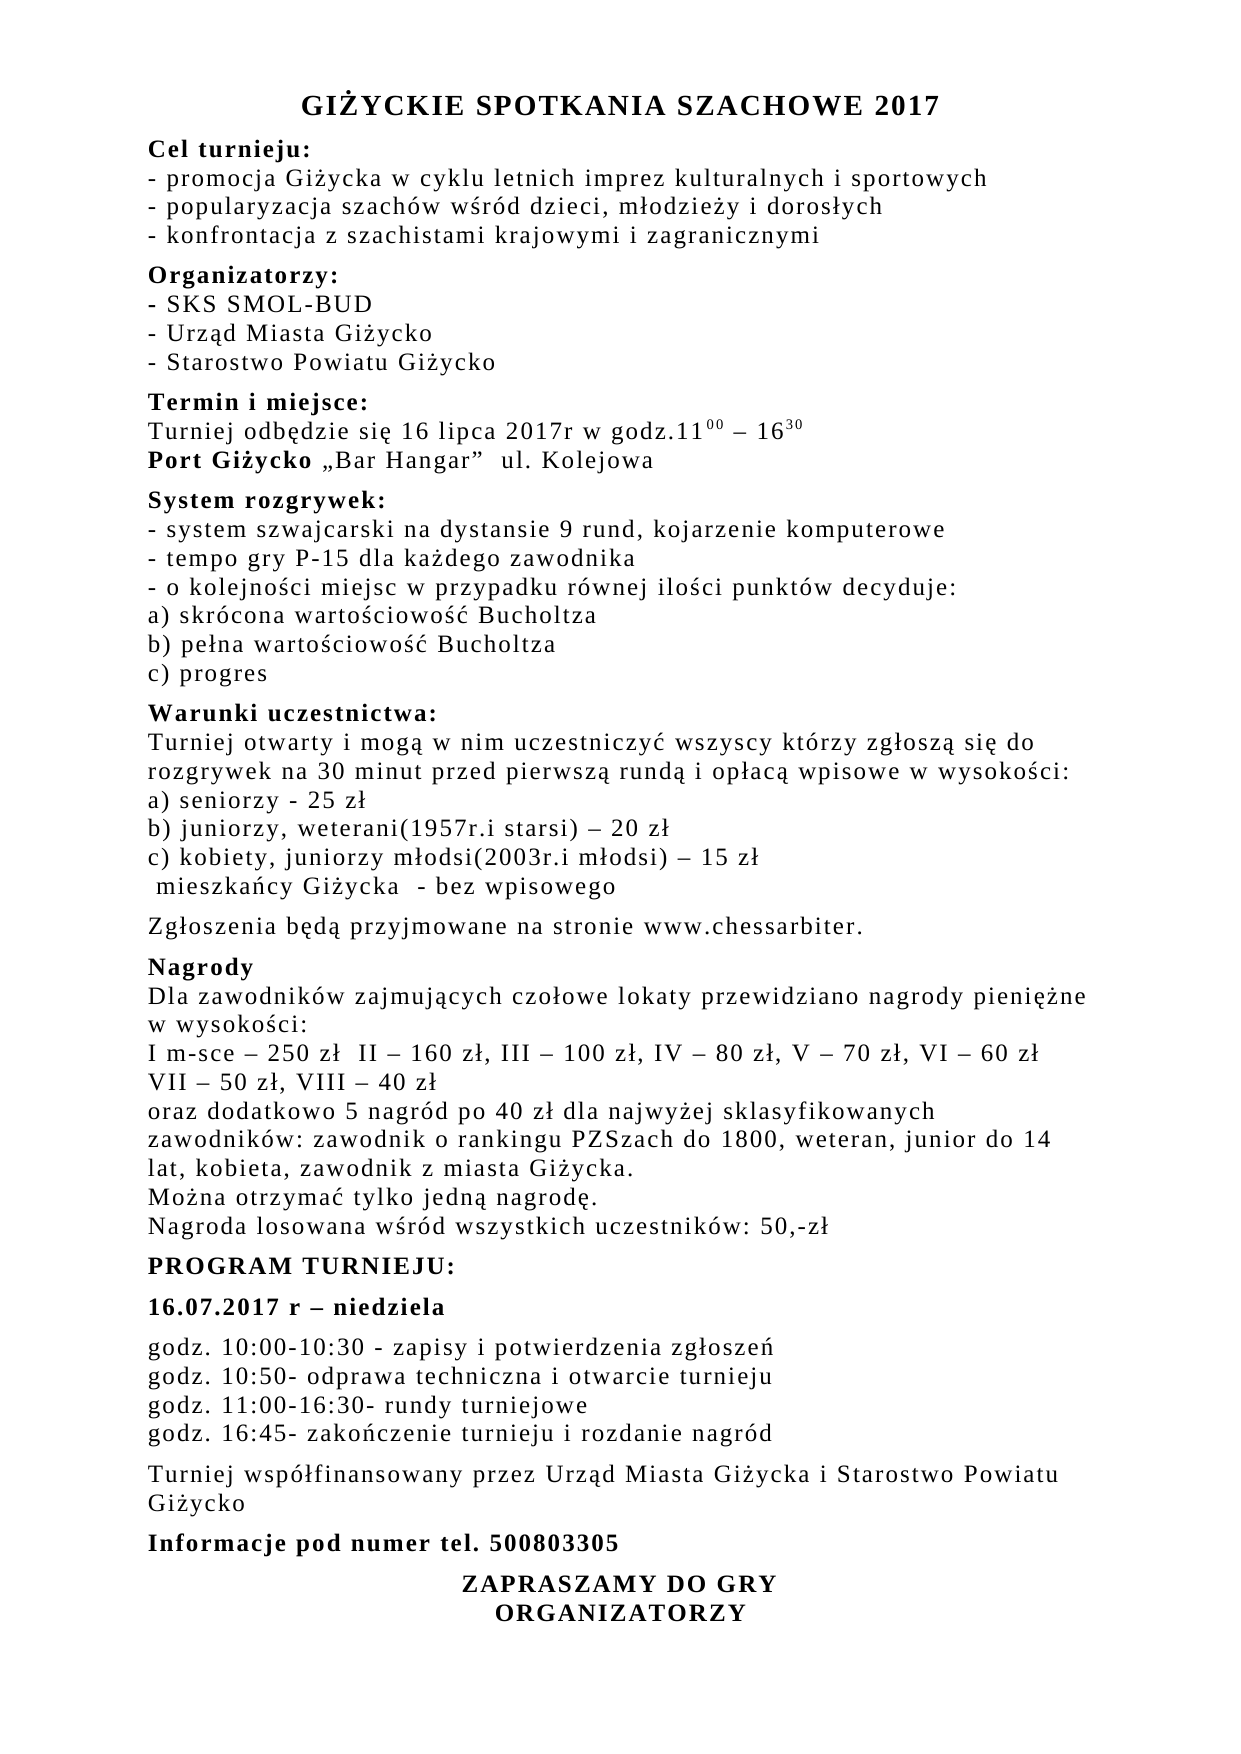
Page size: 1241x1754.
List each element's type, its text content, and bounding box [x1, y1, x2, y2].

text System rozgrywek: - system szwajcarski na dystansie 9 rund, kojarzenie komputerowe - tempo gry P-15 dla każdego zawodnika - o kolejności miejsc w przypadku równej ilości punktów decyduje: a) skrócona wartościowość Bucholtza b) pełna wartościowość Bucholtza c) progres [148, 485, 1093, 687]
text ZAPRASZAMY DO GRY ORGANIZATORZY [148, 1569, 1093, 1626]
text Nagrody Dla zawodników zajmujących czołowe lokaty przewidziano nagrody pieniężne w wysokości: I m-sce – 250 zł II – 160 zł, III – 100 zł, IV – 80 zł, V – 70 zł, VI – 60 zł VII – 50 zł, VIII – 40 zł oraz dodatkowo 5 nagród po 40 zł dla najwyżej sklasyfikowanych zawodników: zawodnik o rankingu PZSzach do 1800, weteran, junior do 14 lat, kobieta, zawodnik z miasta Giżycka. Można otrzymać tylko jedną nagrodę. Nagroda losowana wśród wszystkich uczestników: 50,-zł [148, 952, 1093, 1239]
text Cel turnieju: - promocja Giżycka w cyklu letnich imprez kulturalnych i sportowych - popularyzacja szachów wśród dzieci, młodzieży i dorosłych - konfrontacja z szachistami krajowymi i zagranicznymi [148, 134, 1093, 249]
text Turniej współfinansowany przez Urząd Miasta Giżycka i Starostwo Powiatu Giżycko [148, 1459, 1093, 1517]
text Informacje pod numer tel. 500803305 [148, 1528, 1093, 1557]
text 16.07.2017 r – niedziela [148, 1292, 1093, 1321]
text Termin i miejsce: Turniej odbędzie się 16 lipca 2017r w godz.1100 – 1630 Port Giżycko „Bar Hangar” ul. Kolejowa [148, 387, 1093, 474]
text Zgłoszenia będą przyjmowane na stronie www.chessarbiter. [148, 911, 1093, 940]
text Warunki uczestnictwa: Turniej otwarty i mogą w nim uczestniczyć wszyscy którzy zgłoszą się do rozgrywek na 30 minut przed pierwszą rundą i opłacą wpisowe w wysokości: a) seniorzy - 25 zł b) juniorzy, weterani(1957r.i starsi) – 20 zł c) kobiety, juniorzy młodsi(2003r.i młodsi) – 15 zł mieszkańcy Giżycka - bez wpisowego [148, 698, 1093, 900]
text PROGRAM TURNIEJU: [148, 1251, 1093, 1280]
text GIŻYCKIE SPOTKANIA SZACHOWE 2017 [148, 88, 1093, 122]
text godz. 10:00-10:30 - zapisy i potwierdzenia zgłoszeń godz. 10:50- odprawa techniczna i otwarcie turnieju godz. 11:00-16:30- rundy turniejowe godz. 16:45- zakończenie turnieju i rozdanie nagród [148, 1332, 1093, 1447]
text Organizatorzy: - SKS SMOL-BUD - Urząd Miasta Giżycko - Starostwo Powiatu Giżycko [148, 261, 1093, 376]
